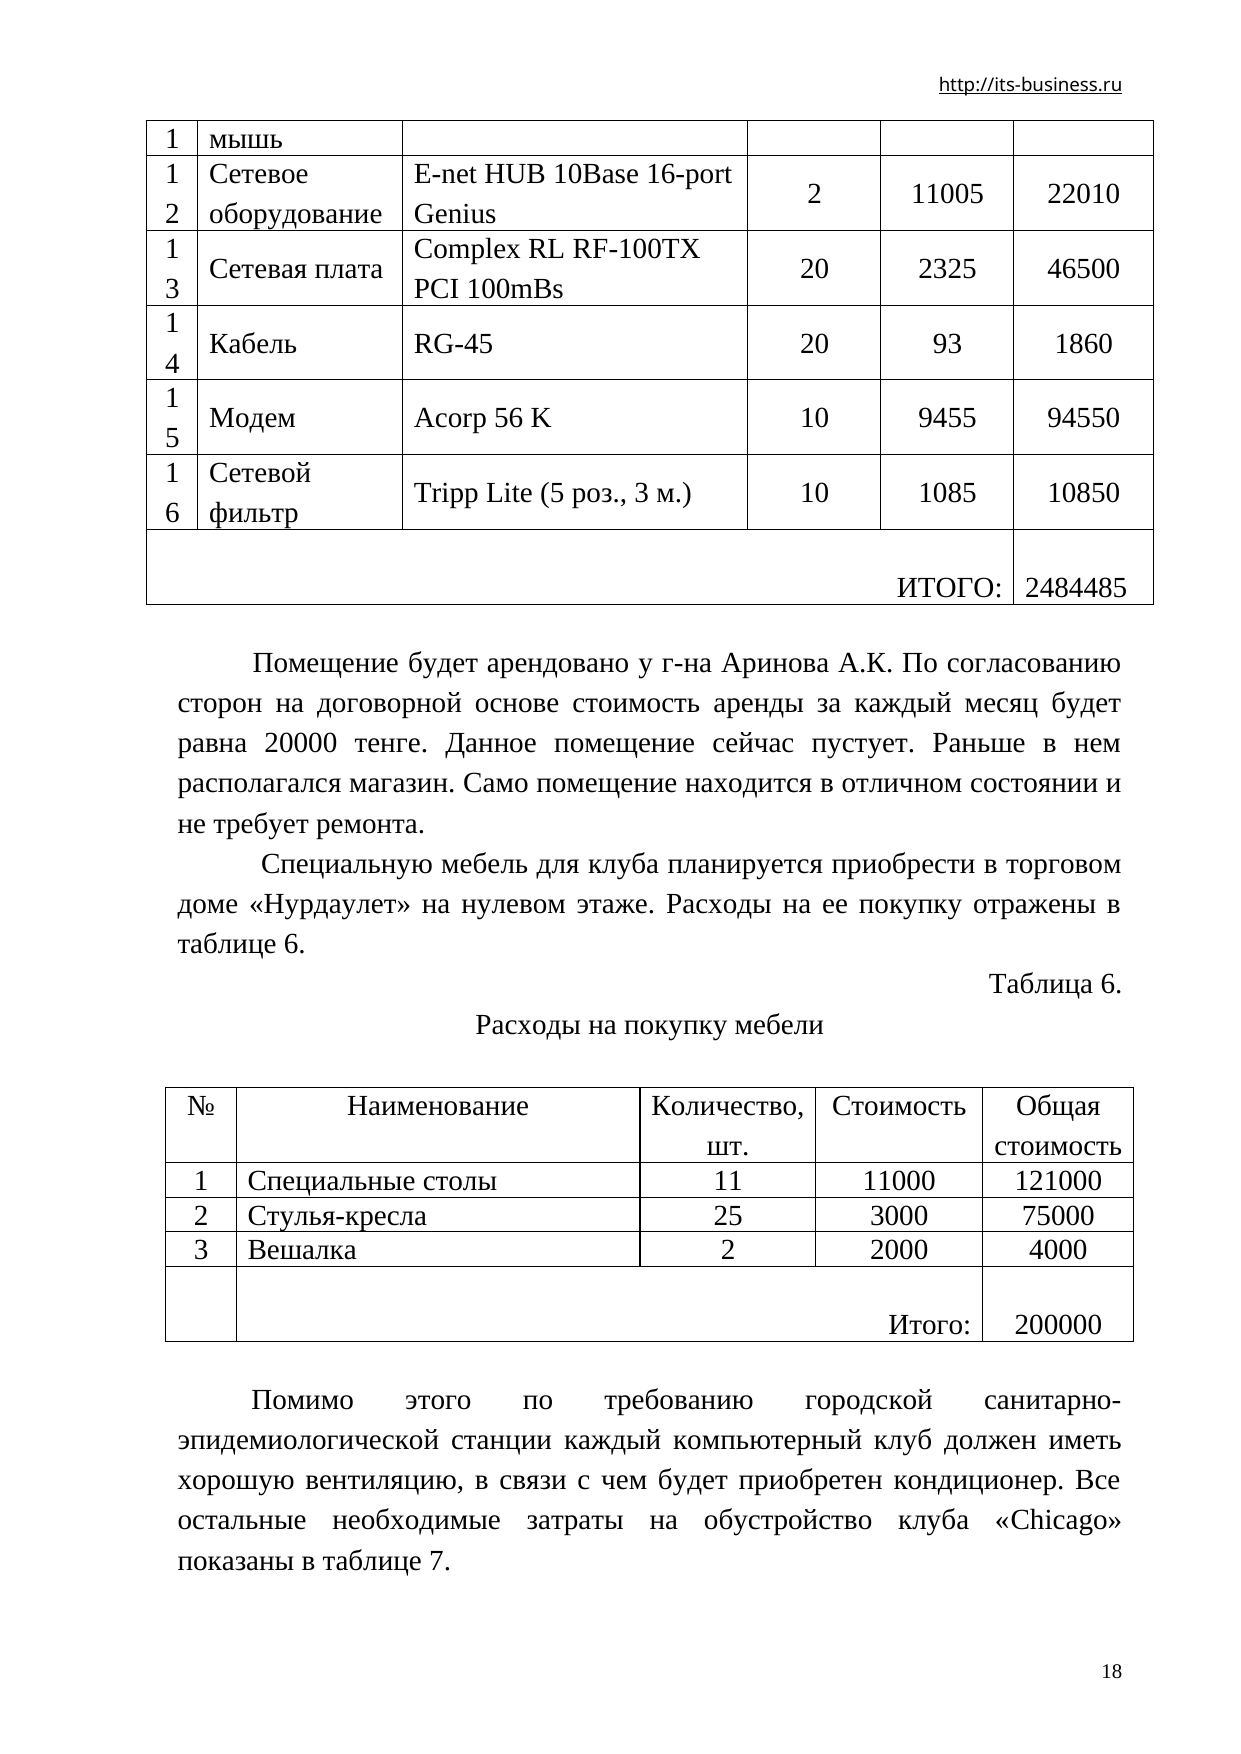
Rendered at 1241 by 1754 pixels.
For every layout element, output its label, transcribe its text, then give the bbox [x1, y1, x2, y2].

table_cell Complex RL RF-100TX PCI 100mBs [403, 231, 747, 304]
table_cell 9455 [881, 380, 1013, 454]
table_cell 93 [881, 306, 1013, 379]
table_cell 2 [748, 156, 880, 230]
table_header Общая стоимость [983, 1088, 1133, 1162]
table_header Наименование [237, 1088, 639, 1162]
text Таблица 6. [177, 967, 1122, 1000]
table_cell Стулья-кресла [237, 1198, 639, 1231]
table_cell 25 [641, 1198, 815, 1231]
table_cell Сетевой фильтр [198, 455, 402, 529]
text Помимо этого по требованию городской санитарно-эпидемиологической станции каждый компьютерный клуб должен иметь хорошую вентиляцию, в связи с чем будет приобретен кондиционер. Все остальные необходимые затраты на обустройство клуба «Chicago» показаны в таблице 7. [177, 1382, 1122, 1576]
table_header № [166, 1088, 236, 1162]
table_cell 2484485 [1014, 530, 1153, 604]
table_cell 75000 [983, 1198, 1133, 1231]
table_cell Вешалка [237, 1232, 639, 1266]
text Расходы на покупку мебели [177, 1007, 1122, 1040]
table_cell 46500 [1014, 231, 1153, 304]
table_cell 20 [748, 306, 880, 379]
table_header Количество, шт. [641, 1088, 815, 1162]
table_cell RG-45 [403, 306, 747, 379]
table_header Стоимость [816, 1088, 982, 1162]
table_cell 15 [147, 380, 197, 454]
table_cell 13 [147, 231, 197, 304]
table_cell Кабель [198, 306, 402, 379]
text Специальную мебель для клуба планируется приобрести в торговом доме «Нурдаулет» на нулевом этаже. Расходы на ее покупку отражены в таблице 6. [177, 846, 1122, 960]
table_cell 22010 [1014, 156, 1153, 230]
table_cell 11000 [816, 1163, 982, 1197]
table_cell [1014, 121, 1153, 155]
table_cell [748, 121, 880, 155]
table_cell Acorp 56 K [403, 380, 747, 454]
table_cell [403, 121, 747, 155]
table_cell 14 [147, 306, 197, 379]
table_cell Итого: [237, 1267, 982, 1341]
table_cell мышь [198, 121, 402, 155]
table_cell 2 [641, 1232, 815, 1266]
table_cell 1 [147, 121, 197, 155]
table_cell 2000 [816, 1232, 982, 1266]
table_cell 10 [748, 455, 880, 529]
table_cell [166, 1267, 236, 1341]
table_cell 20 [748, 231, 880, 304]
table_cell 10850 [1014, 455, 1153, 529]
table_cell 121000 [983, 1163, 1133, 1197]
table_cell 200000 [983, 1267, 1133, 1341]
table_cell 12 [147, 156, 197, 230]
table_cell E-net HUB 10Base 16-port Genius [403, 156, 747, 230]
table_cell 2325 [881, 231, 1013, 304]
table_cell 4000 [983, 1232, 1133, 1266]
table_cell Сетевое оборудование [198, 156, 402, 230]
table_cell 1860 [1014, 306, 1153, 379]
table_cell 11 [641, 1163, 815, 1197]
table_cell 16 [147, 455, 197, 529]
table_cell 94550 [1014, 380, 1153, 454]
table_cell 2 [166, 1198, 236, 1231]
table_cell Tripp Lite (5 роз., 3 м.) [403, 455, 747, 529]
table_cell Сетевая плата [198, 231, 402, 304]
table_cell Специальные столы [237, 1163, 639, 1197]
table_cell 1085 [881, 455, 1013, 529]
table_cell 1 [166, 1163, 236, 1197]
text Помещение будет арендовано у г-на Аринова А.К. По согласованию сторон на договорной основе стоимость аренды за каждый месяц будет равна 20000 тенге. Данное помещение сейчас пустует. Раньше в нем располагался магазин. Само помещение находится в отличном состоянии и не требует ремонта. [177, 645, 1122, 839]
table_cell Модем [198, 380, 402, 454]
table_cell 11005 [881, 156, 1013, 230]
table_cell 3000 [816, 1198, 982, 1231]
table_cell 3 [166, 1232, 236, 1266]
table_cell ИТОГО: [147, 530, 1013, 604]
table_cell [881, 121, 1013, 155]
table_cell 10 [748, 380, 880, 454]
